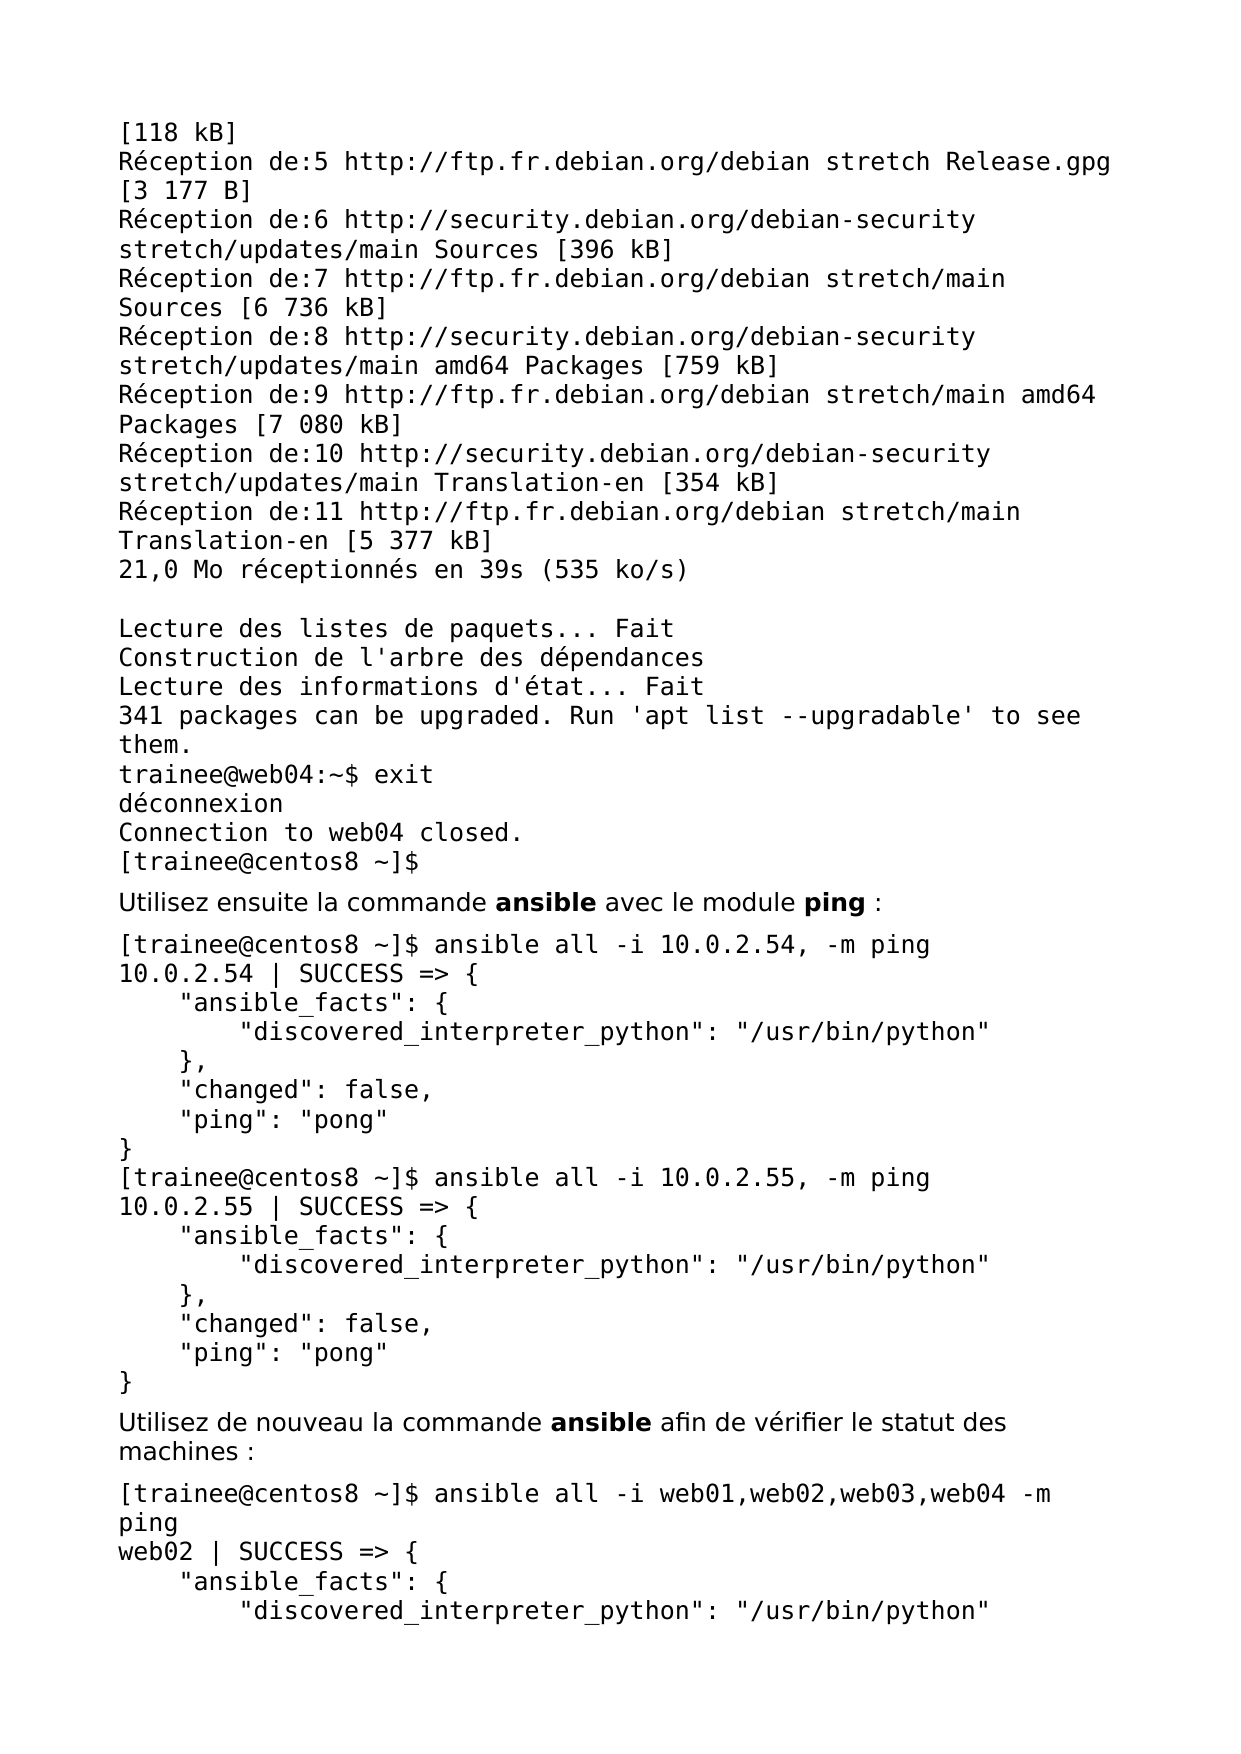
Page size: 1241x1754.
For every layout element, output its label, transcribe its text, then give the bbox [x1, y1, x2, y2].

text Utilisez de nouveau la commande ansible afin de vérifier le statut des machines : [118, 1408, 1122, 1467]
text [118 kB] Réception de:5 http://ftp.fr.debian.org/debian stretch Release.gpg [3 177 B] Réception de:6 http://security.debian.org/debian-security stretch/updates/main Sources [396 kB] Réception de:7 http://ftp.fr.debian.org/debian stretch/main Sources [6 736 kB] Réception de:8 http://security.debian.org/debian-security stretch/updates/main amd64 Packages [759 kB] Réception de:9 http://ftp.fr.debian.org/debian stretch/main amd64 Packages [7 080 kB] Réception de:10 http://security.debian.org/debian-security stretch/updates/main Translation-en [354 kB] Réception de:11 http://ftp.fr.debian.org/debian stretch/main Translation-en [5 377 kB] 21,0 Mo réceptionnés en 39s (535 ko/s) Lecture des listes de paquets... Fait Construction de l'arbre des dépendances Lecture des informations d'état... Fait 341 packages can be upgraded. Run 'apt list --upgradable' to see them. trainee@web04:~$ exit déconnexion Connection to web04 closed. [trainee@centos8 ~]$ [118, 118, 1122, 876]
text [trainee@centos8 ~]$ ansible all -i web01,web02,web03,web04 -m ping web02 | SUCCESS => { "ansible_facts": { "discovered_interpreter_python": "/usr/bin/python" [118, 1479, 1122, 1625]
text [trainee@centos8 ~]$ ansible all -i 10.0.2.54, -m ping 10.0.2.54 | SUCCESS => { "ansible_facts": { "discovered_interpreter_python": "/usr/bin/python" }, "changed": false, "ping": "pong" } [trainee@centos8 ~]$ ansible all -i 10.0.2.55, -m ping 10.0.2.55 | SUCCESS => { "ansible_facts": { "discovered_interpreter_python": "/usr/bin/python" }, "changed": false, "ping": "pong" } [118, 930, 1122, 1397]
text Utilisez ensuite la commande ansible avec le module ping : [118, 888, 1122, 917]
